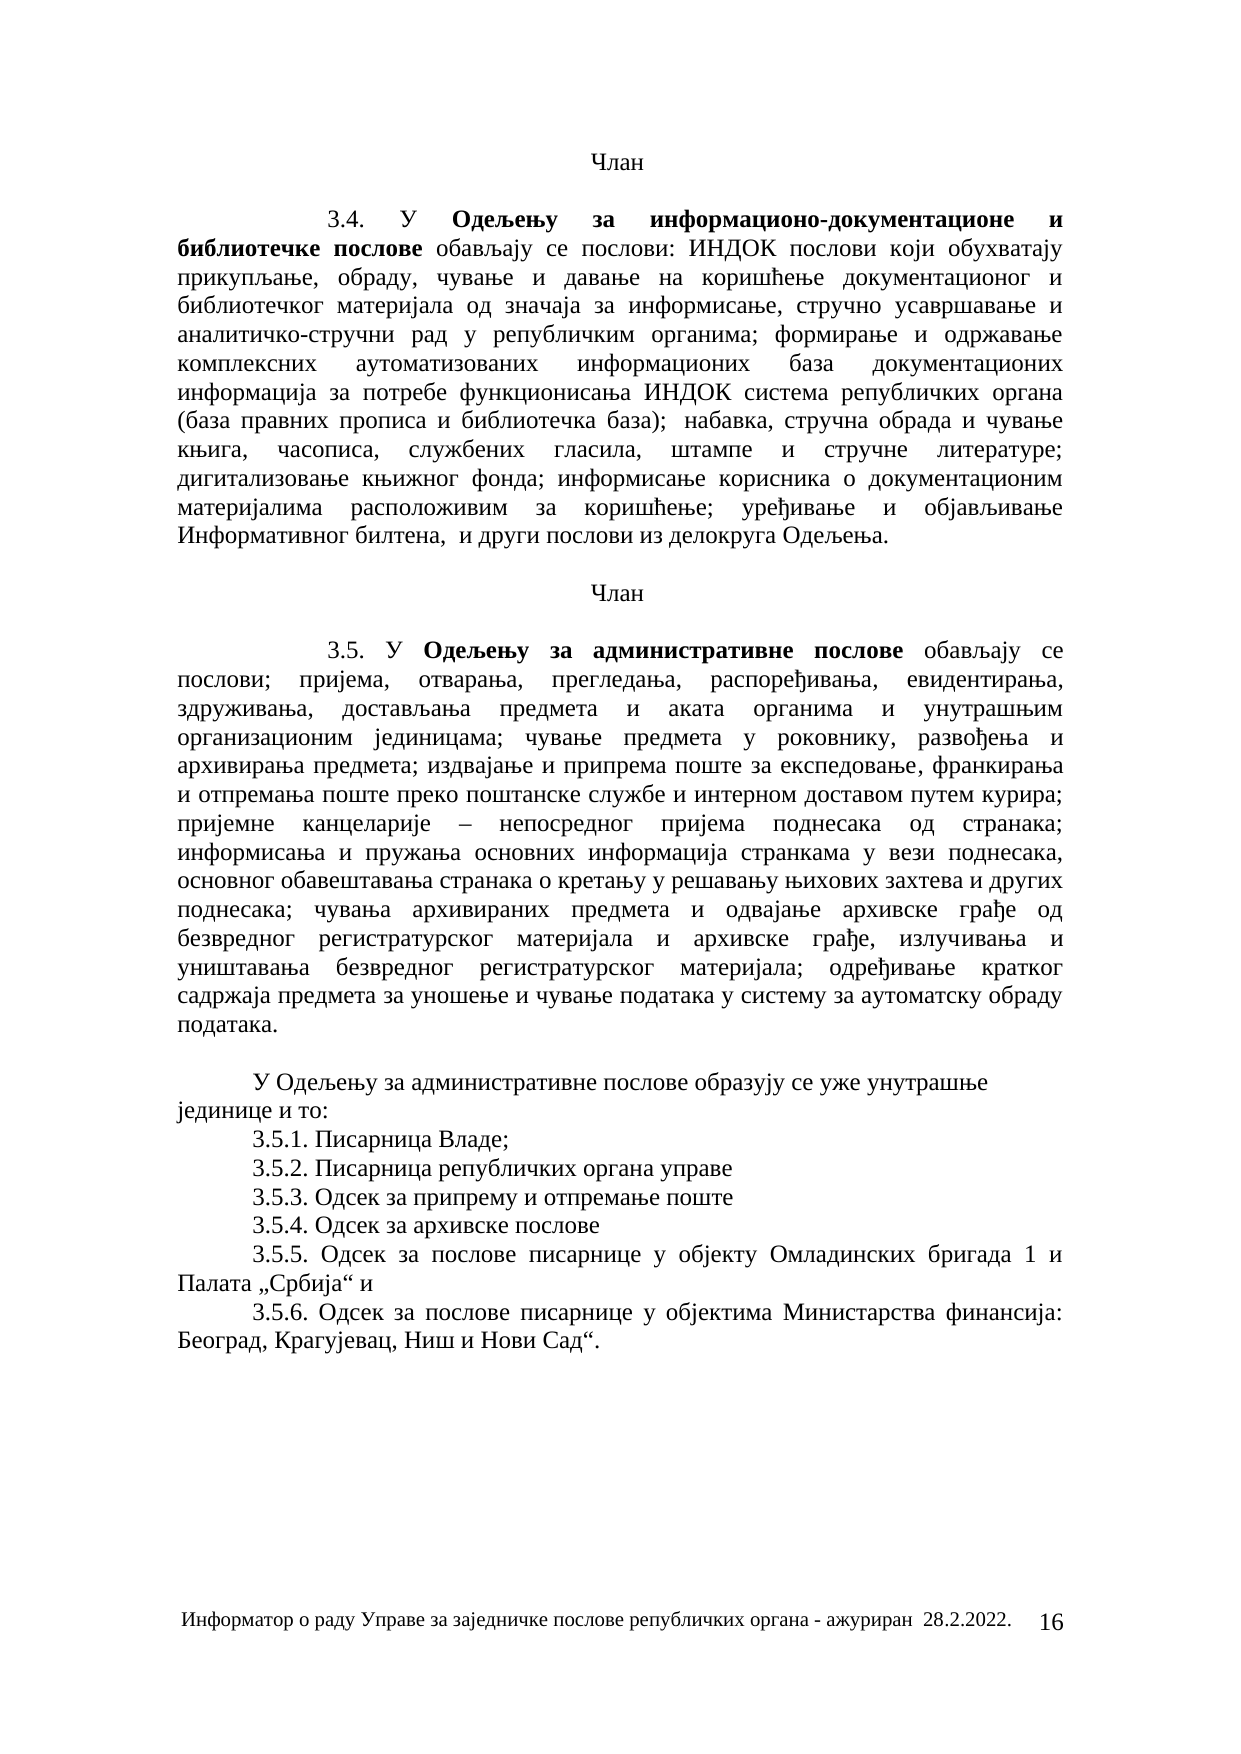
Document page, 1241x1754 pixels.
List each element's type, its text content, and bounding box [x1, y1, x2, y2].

text 3.4. У Одељењу за информационо-документационе и библиотечке послове обављају се послови: ИНДОК послови који обухватају прикупљање, обраду, чување и давање на коришћење документационог и библиотечког материјала од значаја за информисање, стручно усавршавање и аналитичко-стручни рад у републичким органима; формирање и одржавање комплексних аутоматизованих информационих база документационих информација за потребе функционисања ИНДОК система републичких органа (база правних прописа и библиотечка база); набавка, стручна обрада и чување књига, часописа, службених гласила, штампе и стручне литературе; дигитализовање књижног фонда; информисање корисника о документационим материјалима расположивим за коришћење; уређивање и објављивање Информативног билтена, и други послови из делокруга Одељења. [177, 204, 1063, 549]
text 3.5.4. Одсек за архивске послове [177, 1210, 1063, 1239]
text Члан [177, 578, 1063, 607]
text Члан [177, 147, 1063, 175]
text 3.5. У Одељењу за административне послове обављају се послови; пријемa, отварања, прегледања, распоређивања, евидентирањa, здруживања, достављања предмета и аката органима и унутрашњим организационим јединицама; чување предмета у роковнику, развођењa и архивирањa предмета; издвајање и припрема поште за експедовање, франкирањa и отпремањa поште преко поштанске службе и интерном доставом путем курира; пријемне канцеларије – непосредног пријема поднесака од странака; информисања и пружања основних информација странкама у вези поднесака, основног обавештавања странака о кретању у решавању њихових захтева и других поднесака; чувањa архивираних предмета и одвајање архивске грађе од безвредног регистратурског материјала и архивске грађе, излучивањa и уништавањa безвредног регистратурског материјала; одређивање кратког садржаја предмета за уношење и чување података у систему за аутоматску обраду података. [177, 635, 1063, 1038]
text У Одељењу за административне послове образују се уже унутрашње јединице и то: [177, 1067, 1063, 1124]
text 3.5.6. Одсек за послове писарнице у објектима Министарства финансија: Београд, Крагујевац, Ниш и Нови Сад“. [177, 1297, 1063, 1354]
text 3.5.2. Писарница републичких органа управе [177, 1153, 1063, 1182]
text 3.5.1. Писарница Владе; [177, 1124, 1063, 1153]
text 3.5.5. Одсек за послове писарнице у објекту Омладинских бригада 1 и Палата „Србија“ и [177, 1239, 1063, 1297]
text 3.5.3. Одсек за припрему и отпремање поште [177, 1182, 1063, 1210]
